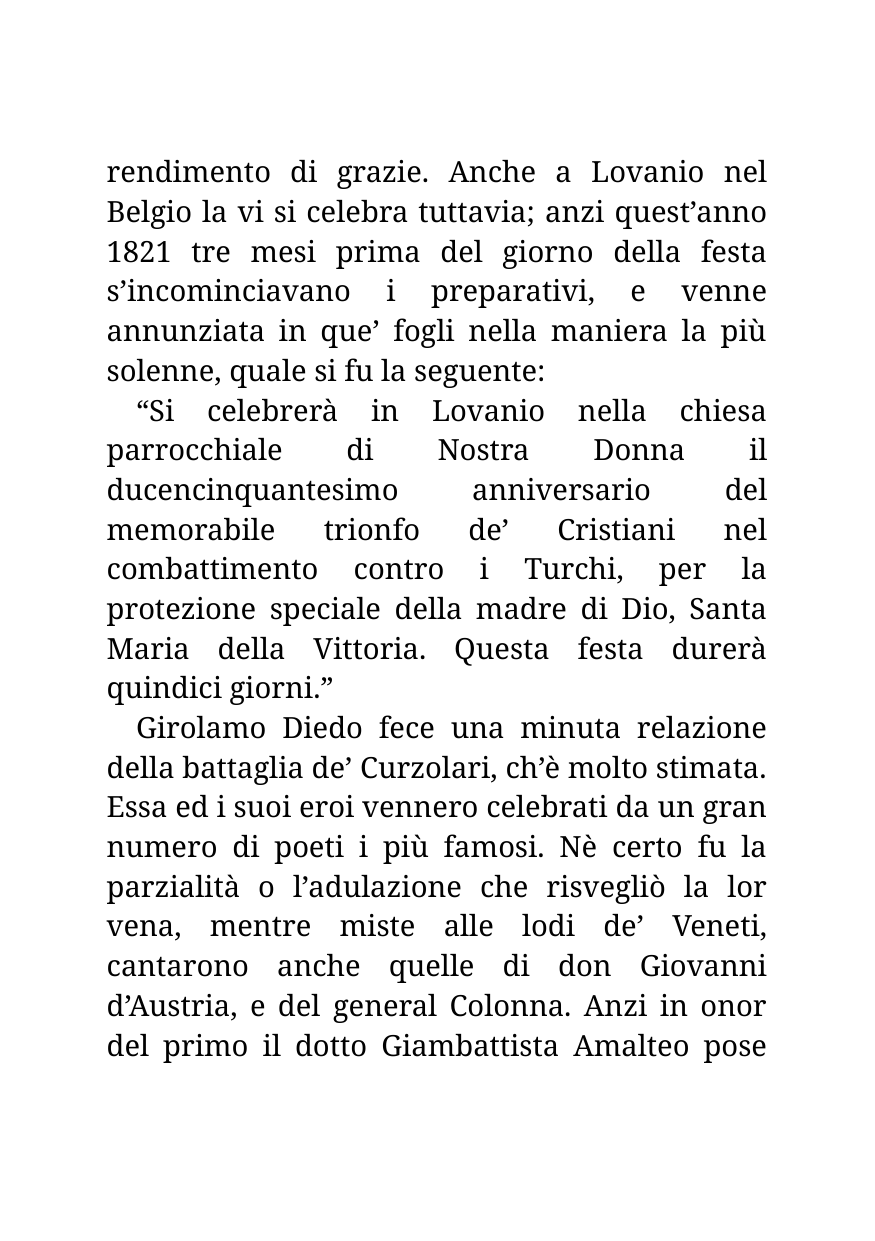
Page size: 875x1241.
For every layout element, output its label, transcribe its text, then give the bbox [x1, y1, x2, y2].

text “Si celebrerà in Lovanio nella chiesa parrocchiale di Nostra Donna il ducencinquantesimo anniversario del memorabile trionfo de’ Cristiani nel combattimento contro i Turchi, per la protezione speciale della madre di Dio, Santa Maria della Vittoria. Questa festa durerà quindici giorni.” [106, 390, 768, 707]
text rendimento di grazie. Anche a Lovanio nel Belgio la vi si celebra tuttavia; anzi quest’anno 1821 tre mesi prima del giorno della festa s’incominciavano i preparativi, e venne annunziata in que’ fogli nella maniera la più solenne, quale si fu la seguente: [106, 152, 768, 390]
text Girolamo Diedo fece una minuta relazione della battaglia de’ Curzolari, ch’è molto stimata. Essa ed i suoi eroi vennero celebrati da un gran numero di poeti i più famosi. Nè certo fu la parzialità o l’adulazione che risvegliò la lor vena, mentre miste alle lodi de’ Veneti, cantarono anche quelle di don Giovanni d’Austria, e del general Colonna. Anzi in onor del primo il dotto Giambattista Amalteo pose [106, 707, 768, 1064]
